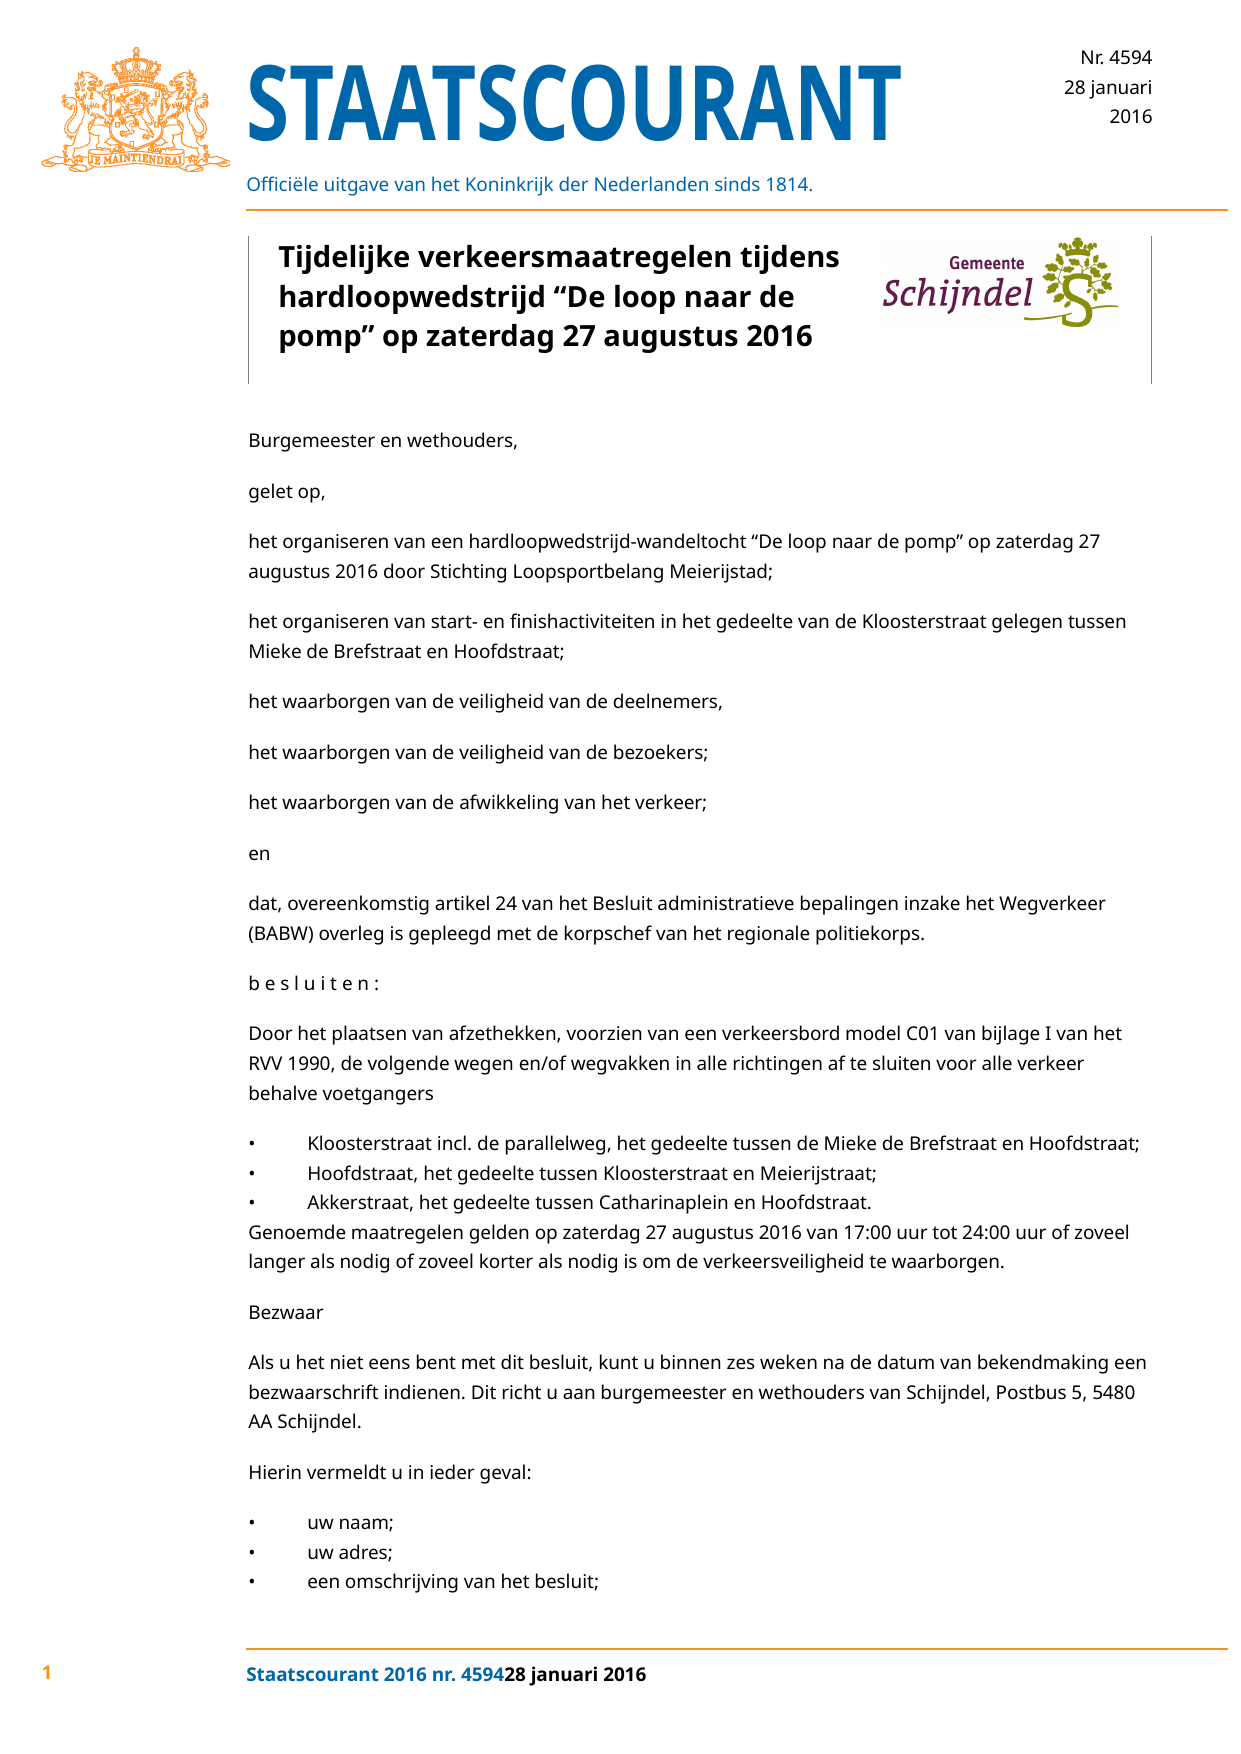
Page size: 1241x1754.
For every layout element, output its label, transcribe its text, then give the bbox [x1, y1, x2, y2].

picture [41, 47, 231, 172]
list Hoofdstraat, het gedeelte tussen Kloosterstraat en Meierijstraat; [248, 1160, 1152, 1185]
text en [248, 840, 1152, 865]
text Genoemde maatregelen gelden op zaterdag 27 augustus 2016 van 17:00 uur tot 24:00 uur of zoveel langer als nodig of zoveel korter als nodig is om de verkeersveiligheid te waarborgen. [248, 1219, 1152, 1274]
text b e s l u i t e n : [248, 970, 1152, 996]
list Kloosterstraat incl. de parallelweg, het gedeelte tussen de Mieke de Brefstraat en Hoofdstraat; [248, 1130, 1152, 1156]
text het organiseren van start- en finishactiviteiten in het gedeelte van de Kloosterstraat gelegen tussen Mieke de Brefstraat en Hoofdstraat; [248, 608, 1152, 664]
text Hierin vermeldt u in ieder geval: [248, 1459, 1152, 1484]
text gelet op, [248, 478, 1152, 504]
text Bezwaar [248, 1299, 1152, 1324]
table_header [850, 236, 1151, 384]
picture [882, 236, 1119, 328]
text Burgemeester en wethouders, [248, 428, 1152, 453]
text Als u het niet eens bent met dit besluit, kunt u binnen zes weken na de datum van bekendmaking een bezwaarschrift indienen. Dit richt u aan burgemeester en wethouders van Schijndel, Postbus 5, 5480 AA Schijndel. [248, 1349, 1152, 1434]
list uw naam; [248, 1509, 1152, 1535]
list uw adres; [248, 1539, 1152, 1564]
text het waarborgen van de veiligheid van de bezoekers; [248, 739, 1152, 764]
text het waarborgen van de afwikkeling van het verkeer; [248, 789, 1152, 815]
text het waarborgen van de veiligheid van de deelnemers, [248, 688, 1152, 714]
text Door het plaatsen van afzethekken, voorzien van een verkeersbord model C01 van bijlage I van het RVV 1990, de volgende wegen en/of wegvakken in alle richtingen af te sluiten voor alle verkeer behalve voetgangers [248, 1021, 1152, 1105]
table_header Tijdelijke verkeersmaatregelen tijdens hardloopwedstrijd “De loop naar de pomp” op zaterdag 27 augustus 2016 [249, 236, 850, 384]
text dat, overeenkomstig artikel 24 van het Besluit administratieve bepalingen inzake het Wegverkeer (BABW) overleg is gepleegd met de korpschef van het regionale politiekorps. [248, 890, 1152, 945]
text het organiseren van een hardloopwedstrijd-wandeltocht “De loop naar de pomp” op zaterdag 27 augustus 2016 door Stichting Loopsportbelang Meierijstad; [248, 528, 1152, 584]
list een omschrijving van het besluit; [248, 1568, 1152, 1594]
list Akkerstraat, het gedeelte tussen Catharinaplein en Hoofdstraat. [248, 1189, 1152, 1215]
